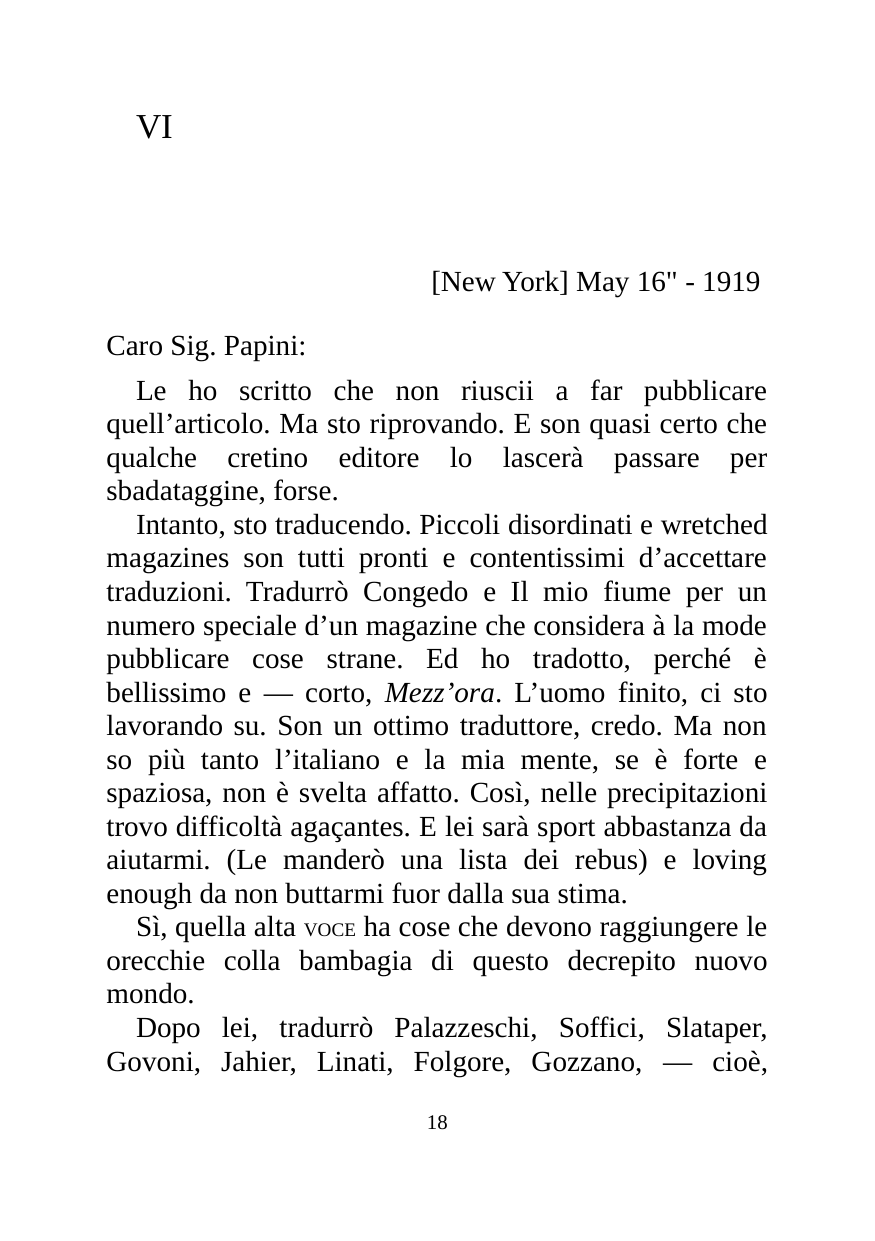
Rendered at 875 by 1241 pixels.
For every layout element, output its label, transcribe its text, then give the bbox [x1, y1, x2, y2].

text Caro Sig. Papini: [106, 328, 768, 361]
text Intanto, sto traducendo. Piccoli disordinati e wretched magazines son tutti pronti e contentissimi d’accettare traduzioni. Tradurrò Congedo e Il mio fiume per un numero speciale d’un magazine che considera à la mode pubblicare cose strane. Ed ho tradotto, perché è bellissimo e — corto, Mezz’ora. L’uomo finito, ci sto lavorando su. Son un ottimo traduttore, credo. Ma non so più tanto l’italiano e la mia mente, se è forte e spaziosa, non è svelta affatto. Così, nelle precipitazioni trovo difficoltà agaçantes. E lei sarà sport abbastanza da aiutarmi. (Le manderò una lista dei rebus) e loving enough da non buttarmi fuor dalla sua stima. [106, 507, 768, 909]
text Dopo lei, tradurrò Palazzeschi, Soffici, Slataper, Govoni, Jahier, Linati, Folgore, Gozzano, — cioè, [106, 1010, 768, 1077]
text Le ho scritto che non riuscii a far pubblicare quell’articolo. Ma sto riprovando. E son quasi certo che qualche cretino editore lo lascerà passare per sbadataggine, forse. [106, 373, 768, 507]
text [New York] May 16" - 1919 [431, 264, 768, 298]
subtitle VI [106, 106, 768, 146]
text Sì, quella alta voce ha cose che devono raggiungere le orecchie colla bambagia di questo decrepito nuovo mondo. [106, 909, 768, 1010]
